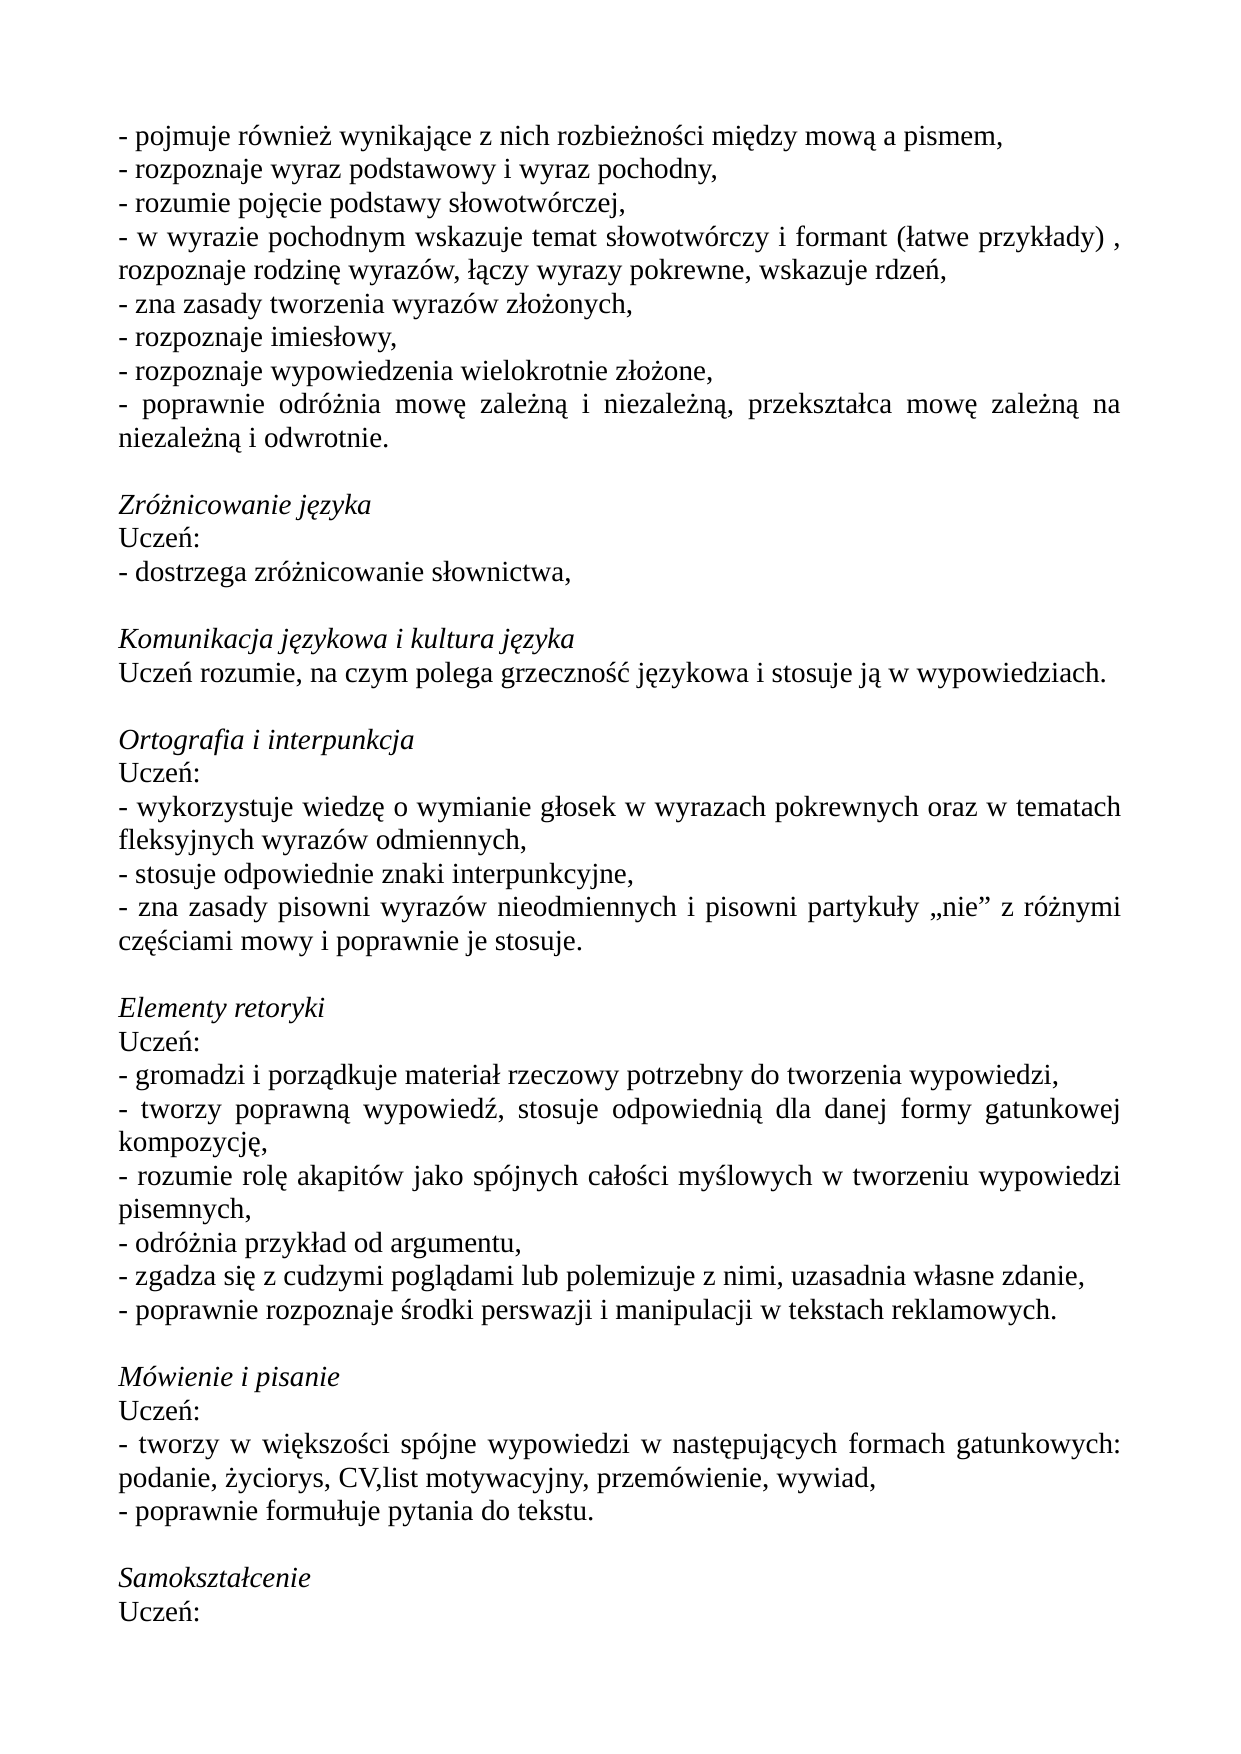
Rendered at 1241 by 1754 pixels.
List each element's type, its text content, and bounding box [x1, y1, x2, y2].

text - zna zasady tworzenia wyrazów złożonych, [118, 286, 1122, 319]
text - rozpoznaje wyraz podstawowy i wyraz pochodny, [118, 152, 1122, 185]
text Mówienie i pisanie [118, 1359, 1122, 1393]
text - gromadzi i porządkuje materiał rzeczowy potrzebny do tworzenia wypowiedzi, [118, 1057, 1122, 1091]
text - w wyrazie pochodnym wskazuje temat słowotwórczy i formant (łatwe przykłady) , rozpoznaje rodzinę wyrazów, łączy wyrazy pokrewne, wskazuje rdzeń, [118, 219, 1122, 286]
text - rozpoznaje wypowiedzenia wielokrotnie złożone, [118, 353, 1122, 386]
text - zna zasady pisowni wyrazów nieodmiennych i pisowni partykuły „nie” z różnymi częściami mowy i poprawnie je stosuje. [118, 889, 1122, 957]
text Uczeń: [118, 1594, 1122, 1627]
text - odróżnia przykład od argumentu, [118, 1225, 1122, 1258]
text Uczeń: [118, 1393, 1122, 1426]
text - rozumie pojęcie podstawy słowotwórczej, [118, 185, 1122, 219]
text - rozumie rolę akapitów jako spójnych całości myślowych w tworzeniu wypowiedzi pisemnych, [118, 1158, 1122, 1225]
text Uczeń: [118, 1024, 1122, 1057]
text Uczeń: [118, 521, 1122, 554]
text - tworzy poprawną wypowiedź, stosuje odpowiednią dla danej formy gatunkowej kompozycję, [118, 1091, 1122, 1158]
text - poprawnie formułuje pytania do tekstu. [118, 1493, 1122, 1527]
text - wykorzystuje wiedzę o wymianie głosek w wyrazach pokrewnych oraz w tematach fleksyjnych wyrazów odmiennych, [118, 789, 1122, 856]
text Zróżnicowanie języka [118, 487, 1122, 521]
text Uczeń: [118, 755, 1122, 789]
text - dostrzega zróżnicowanie słownictwa, [118, 554, 1122, 588]
text Elementy retoryki [118, 990, 1122, 1024]
text Samokształcenie [118, 1560, 1122, 1594]
text - tworzy w większości spójne wypowiedzi w następujących formach gatunkowych: podanie, życiorys, CV,list motywacyjny, przemówienie, wywiad, [118, 1426, 1122, 1493]
text Uczeń rozumie, na czym polega grzeczność językowa i stosuje ją w wypowiedziach. [118, 655, 1122, 688]
text - poprawnie rozpoznaje środki perswazji i manipulacji w tekstach reklamowych. [118, 1292, 1122, 1326]
text Ortografia i interpunkcja [118, 722, 1122, 755]
text Komunikacja językowa i kultura języka [118, 621, 1122, 655]
text - poprawnie odróżnia mowę zależną i niezależną, przekształca mowę zależną na niezależną i odwrotnie. [118, 386, 1122, 453]
text - pojmuje również wynikające z nich rozbieżności między mową a pismem, [118, 118, 1122, 152]
text - rozpoznaje imiesłowy, [118, 319, 1122, 353]
text - zgadza się z cudzymi poglądami lub polemizuje z nimi, uzasadnia własne zdanie, [118, 1258, 1122, 1292]
text - stosuje odpowiednie znaki interpunkcyjne, [118, 856, 1122, 889]
